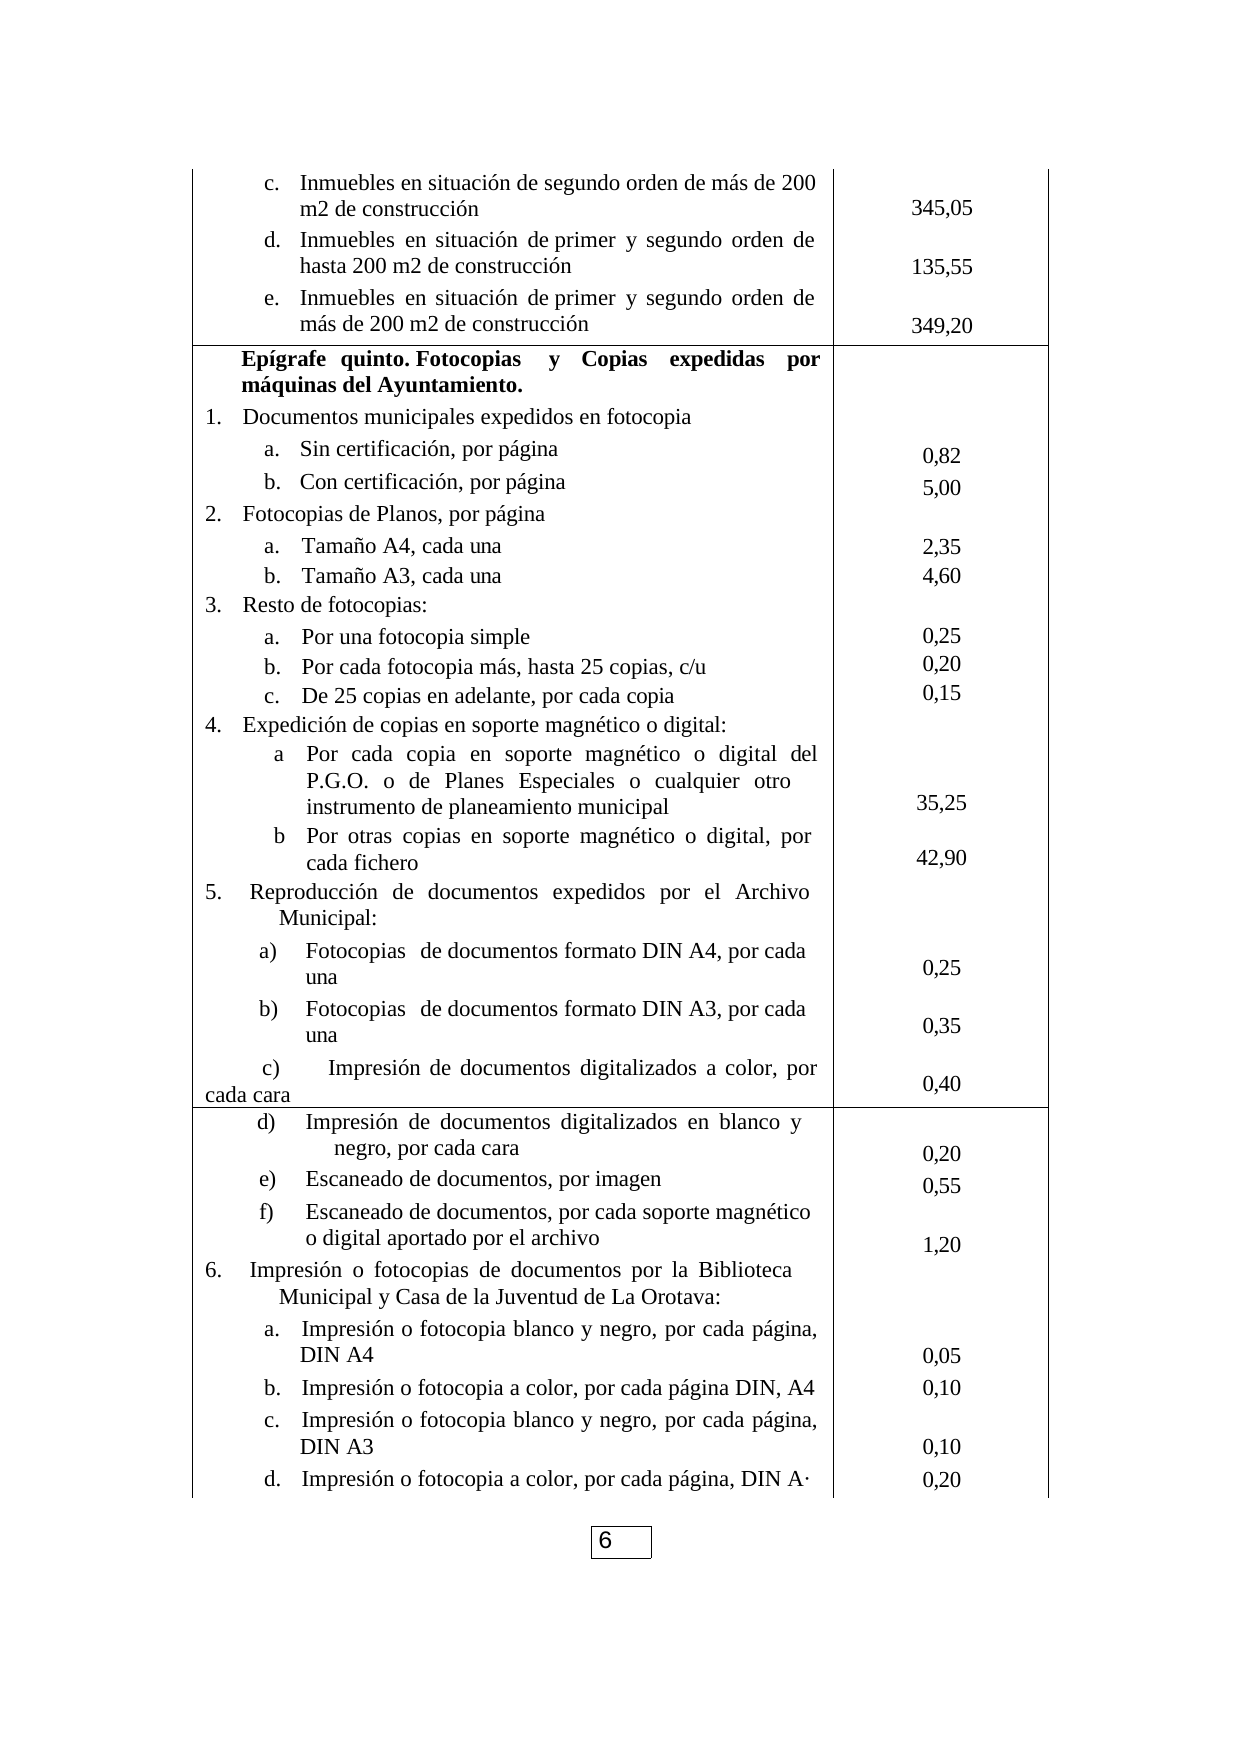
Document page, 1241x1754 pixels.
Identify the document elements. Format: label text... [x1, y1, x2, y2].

table_cell Impresión de documentos digitalizados en blanco y negro, por cada cara Escaneado de documentos, por imagen Escaneado de documentos, por cada soporte magnético o digital aportado por el archivo Impresión o fotocopias de documentos por la Biblioteca Municipal y Casa de la Juventud de La Orotava: Impresión o fotocopia blanco y negro, por cada página, DIN A4 Impresión o fotocopia a color, por cada página DIN, A4 Impresión o fotocopia blanco y negro, por cada página, DIN A3 Impresión o fotocopia a color, por cada página, DIN A· [193, 1108, 833, 1498]
table_cell 0,20 [834, 1108, 1048, 1168]
table_cell 4,60 [834, 561, 1048, 605]
table_cell 0,25 [834, 912, 1048, 996]
table_cell 5,00 [834, 471, 1048, 517]
table_cell 0,05 [834, 1299, 1048, 1371]
table_cell 0,55 [834, 1169, 1048, 1214]
table_cell 1,20 [834, 1214, 1048, 1299]
table_cell 0,15 [834, 678, 1048, 747]
table_cell 42,90 [834, 829, 1048, 912]
table_cell 2,35 [834, 517, 1048, 561]
table_cell 0,40 [834, 1053, 1048, 1107]
table_cell 0,20 [834, 650, 1048, 678]
table_cell 0,25 [834, 605, 1048, 650]
table_cell 0,20 [834, 1462, 1048, 1498]
table_cell 0,35 [834, 996, 1048, 1053]
table_cell 0,10 [834, 1371, 1048, 1416]
table_header Inmuebles en situación de segundo orden de más de 200 m2 de construcción Inmuebles en situación de primer y segundo orden de hasta 200 m2 de construcción Inmuebles en situación de primer y segundo orden de más de 200 m2 de construcción [193, 169, 833, 345]
table_cell 0,82 [834, 346, 1048, 471]
table_cell Epígrafe quinto. Fotocopias y Copias expedidas por máquinas del Ayuntamiento. Documentos municipales expedidos en fotocopia Sin certificación, por página Con certificación, por página Fotocopias de Planos, por página Tamaño A4, cada una Tamaño A3, cada una Resto de fotocopias: Por una fotocopia simple Por cada fotocopia más, hasta 25 copias, c/u De 25 copias en adelante, por cada copia Expedición de copias en soporte magnético o digital: a Por cada copia en soporte magnético o digital del P.G.O. o de Planes Especiales o cualquier otro instrumento de planeamiento municipal b Por otras copias en soporte magnético o digital, por cada fichero Reproducción de documentos expedidos por el Archivo Municipal: Fotocopias de documentos formato DIN A4, por cada una Fotocopias de documentos formato DIN A3, por cada una Impresión de documentos digitalizados a color, por cada cara [193, 346, 833, 1107]
table_header 345,05 135,55 349,20 [834, 169, 1048, 345]
table_cell 35,25 [834, 747, 1048, 829]
table_cell 0,10 [834, 1416, 1048, 1462]
